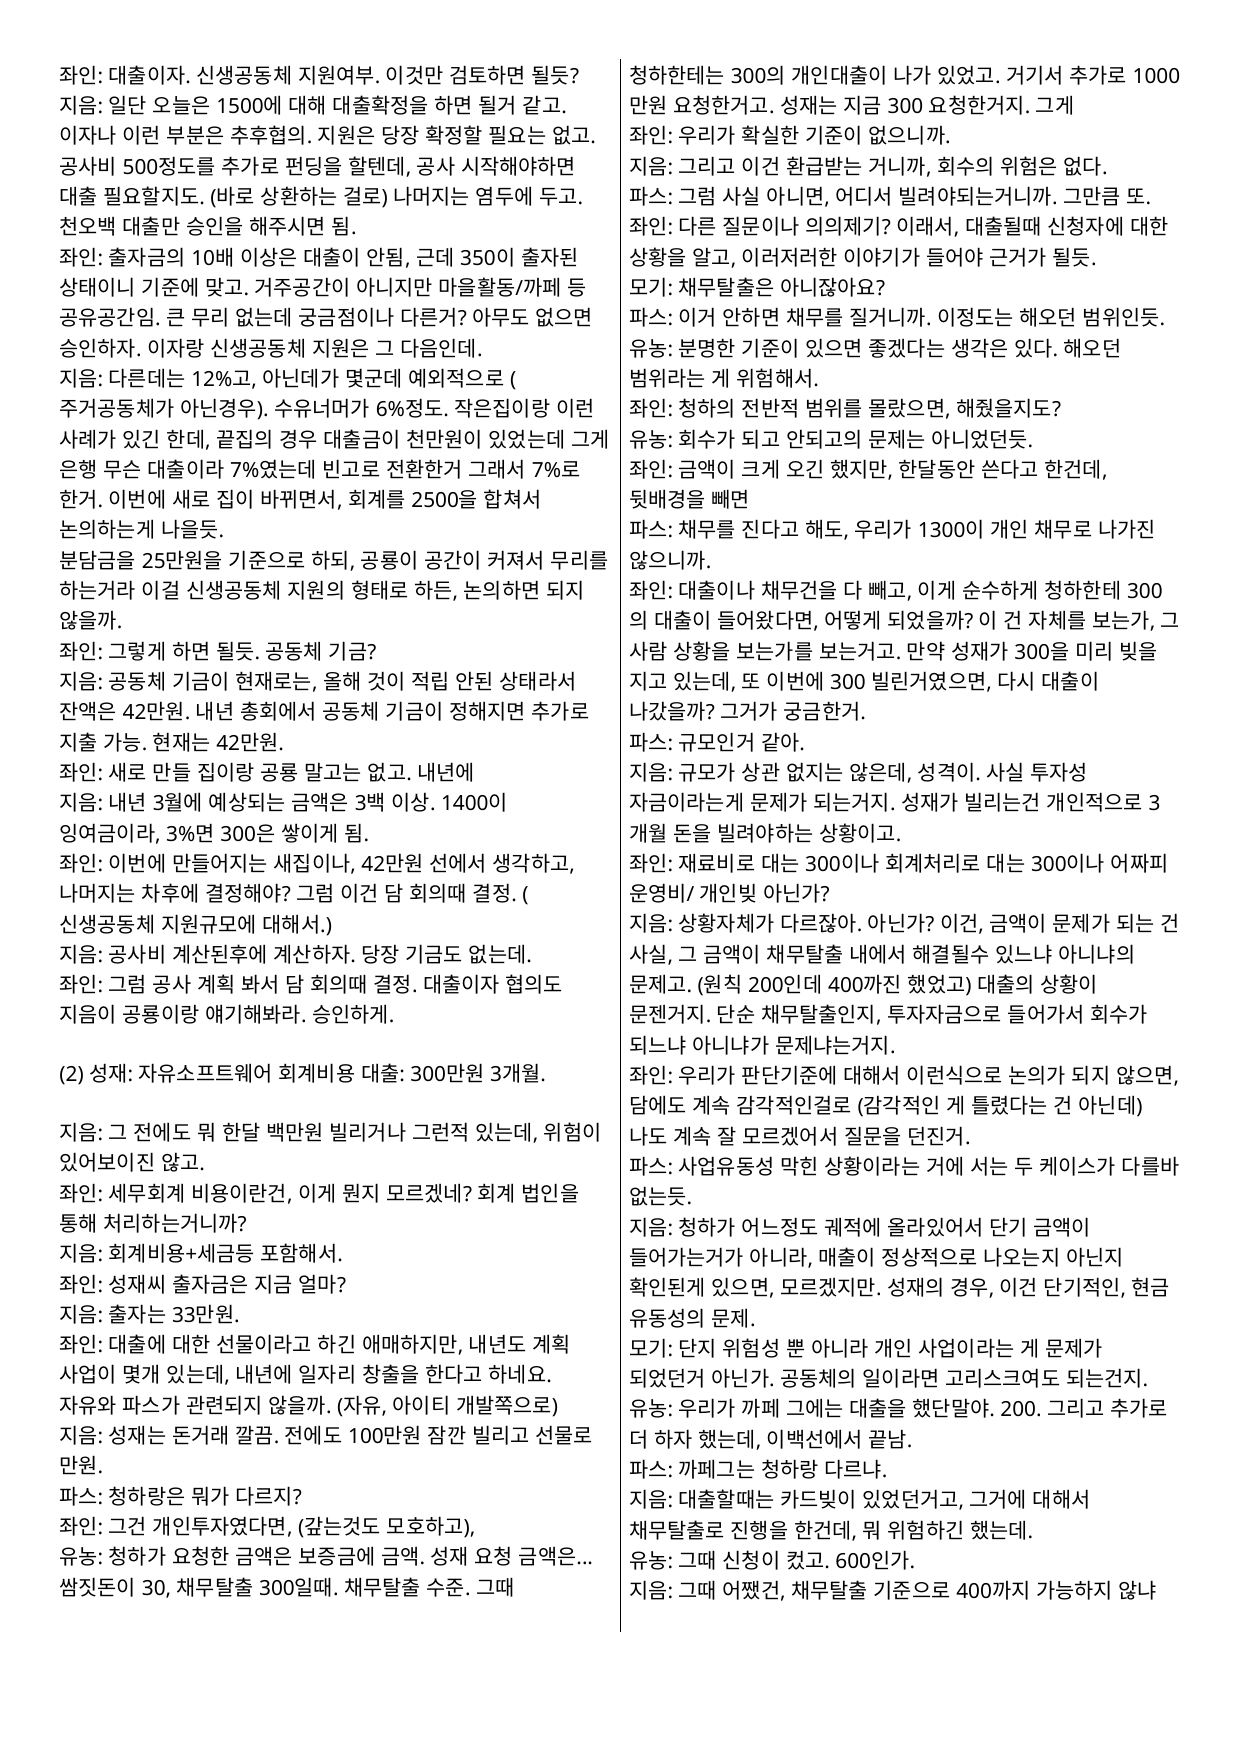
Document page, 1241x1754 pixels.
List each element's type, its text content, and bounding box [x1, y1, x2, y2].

text 좌인: 새로 만들 집이랑 공룡 말고는 없고. 내년에 [59, 756, 611, 787]
text 지음: 청하가 어느정도 궤적에 올라있어서 단기 금액이 들어가는거가 아니라, 매출이 정상적으로 나오는지 아닌지 확인된게 있으면, 모르겠지만. 성재의 경우, 이건 단기적인, 현금 유동성의 문제. [629, 1211, 1181, 1332]
text 지음: 내년 3월에 예상되는 금액은 3백 이상. 1400이 잉여금이라, 3%면 300은 쌓이게 됨. [59, 787, 611, 847]
text 좌인: 재료비로 대는 300이나 회계처리로 대는 300이나 어짜피 운영비/ 개인빚 아닌가? [629, 847, 1181, 908]
text 파스: 사업유동성 막힌 상황이라는 거에 서는 두 케이스가 다를바 없는듯. [629, 1150, 1181, 1211]
text 좌인: 그렇게 하면 될듯. 공동체 기금? [59, 635, 611, 665]
text 유농: 청하가 요청한 금액은 보증금에 금액. 성재 요청 금액은... 쌈짓돈이 30, 채무탈출 300일때. 채무탈출 수준. 그때 [59, 1541, 611, 1601]
text 좌인: 그럼 공사 계획 봐서 담 회의때 결정. 대출이자 협의도 지음이 공룡이랑 얘기해봐라. 승인하게. [59, 968, 611, 1029]
text 파스: 그럼 사실 아니면, 어디서 빌려야되는거니까. 그만큼 또. [629, 180, 1181, 211]
text 지음: 다른데는 12%고, 아닌데가 몇군데 예외적으로 (주거공동체가 아닌경우). 수유너머가 6%정도. 작은집이랑 이런 사례가 있긴 한데, 끝집의 경우 대출금이 천만원이 있었는데 그게 은행 무슨 대출이라 7%였는데 빈고로 전환한거 그래서 7%로 한거. 이번에 새로 집이 바뀌면서, 회계를 2500을 합쳐서 논의하는게 나을듯. [59, 362, 611, 544]
text 유농: 우리가 까페 그에는 대출을 했단말야. 200. 그리고 추가로 더 하자 했는데, 이백선에서 끝남. [629, 1393, 1181, 1453]
text 지음: 그리고 이건 환급받는 거니까, 회수의 위험은 없다. [629, 150, 1181, 180]
text 분담금을 25만원을 기준으로 하되, 공룡이 공간이 커져서 무리를 하는거라 이걸 신생공동체 지원의 형태로 하든, 논의하면 되지 않을까. [59, 544, 611, 635]
text 지음: 공동체 기금이 현재로는, 올해 것이 적립 안된 상태라서 잔액은 42만원. 내년 총회에서 공동체 기금이 정해지면 추가로 지출 가능. 현재는 42만원. [59, 665, 611, 756]
text 좌인: 청하의 전반적 범위를 몰랐으면, 해줬을지도? [629, 392, 1181, 423]
text 좌인: 세무회계 비용이란건, 이게 뭔지 모르겠네? 회계 법인을 통해 처리하는거니까? [59, 1177, 611, 1237]
text 지음: 그때 어쨌건, 채무탈출 기준으로 400까지 가능하지 않냐 [629, 1574, 1181, 1605]
text 파스: 까페그는 청하랑 다르냐. [629, 1453, 1181, 1484]
text 지음: 성재는 돈거래 깔끔. 전에도 100만원 잠깐 빌리고 선물로 만원. [59, 1419, 611, 1480]
text 지음: 출자는 33만원. [59, 1298, 611, 1328]
text 파스: 이거 안하면 채무를 질거니까. 이정도는 해오던 범위인듯. [629, 302, 1181, 332]
text 좌인: 우리가 확실한 기준이 없으니까. [629, 120, 1181, 150]
text 모기: 단지 위험성 뿐 아니라 개인 사업이라는 게 문제가 되었던거 아닌가. 공동체의 일이라면 고리스크여도 되는건지. [629, 1332, 1181, 1393]
text 좌인: 대출에 대한 선물이라고 하긴 애매하지만, 내년도 계획 사업이 몇개 있는데, 내년에 일자리 창출을 한다고 하네요. 자유와 파스가 관련되지 않을까. (자유, 아이티 개발쪽으로) [59, 1328, 611, 1419]
text 지음: 공사비 계산된후에 계산하자. 당장 기금도 없는데. [59, 938, 611, 968]
text 파스: 청하랑은 뭐가 다르지? [59, 1480, 611, 1510]
text 유농: 회수가 되고 안되고의 문제는 아니었던듯. [629, 423, 1181, 453]
text 지음: 규모가 상관 없지는 않은데, 성격이. 사실 투자성 자금이라는게 문제가 되는거지. 성재가 빌리는건 개인적으로 3개월 돈을 빌려야하는 상황이고. [629, 756, 1181, 847]
text 파스: 채무를 진다고 해도, 우리가 1300이 개인 채무로 나가진 않으니까. [629, 514, 1181, 574]
text 좌인: 다른 질문이나 의의제기? 이래서, 대출될때 신청자에 대한 상황을 알고, 이러저러한 이야기가 들어야 근거가 될듯. [629, 211, 1181, 271]
text 좌인: 대출이자. 신생공동체 지원여부. 이것만 검토하면 될듯? [59, 59, 611, 89]
text 지음: 대출할때는 카드빚이 있었던거고, 그거에 대해서 채무탈출로 진행을 한건데, 뭐 위험하긴 했는데. [629, 1484, 1181, 1544]
text 지음: 일단 오늘은 1500에 대해 대출확정을 하면 될거 같고. 이자나 이런 부분은 추후협의. 지원은 당장 확정할 필요는 없고. 공사비 500정도를 추가로 펀딩을 할텐데, 공사 시작해야하면 대출 필요할지도. (바로 상환하는 걸로) 나머지는 염두에 두고. 천오백 대출만 승인을 해주시면 됨. [59, 89, 611, 241]
text 좌인: 출자금의 10배 이상은 대출이 안됨, 근데 350이 출자된 상태이니 기준에 맞고. 거주공간이 아니지만 마을활동/까페 등 공유공간임. 큰 무리 없는데 궁금점이나 다른거? 아무도 없으면 승인하자. 이자랑 신생공동체 지원은 그 다음인데. [59, 241, 611, 362]
text 지음: 상황자체가 다르잖아. 아닌가? 이건, 금액이 문제가 되는 건 사실, 그 금액이 채무탈출 내에서 해결될수 있느냐 아니냐의 문제고. (원칙 200인데 400까진 했었고) 대출의 상황이 문젠거지. 단순 채무탈출인지, 투자자금으로 들어가서 회수가 되느냐 아니냐가 문제냐는거지. [629, 908, 1181, 1059]
text 청하한테는 300의 개인대출이 나가 있었고. 거기서 추가로 1000만원 요청한거고. 성재는 지금 300 요청한거지. 그게 [629, 59, 1181, 120]
text 유농: 분명한 기준이 있으면 좋겠다는 생각은 있다. 해오던 범위라는 게 위험해서. [629, 332, 1181, 392]
text 좌인: 이번에 만들어지는 새집이나, 42만원 선에서 생각하고, 나머지는 차후에 결정해야? 그럼 이건 담 회의때 결정. (신생공동체 지원규모에 대해서.) [59, 847, 611, 938]
text 유농: 그때 신청이 컸고. 600인가. [629, 1544, 1181, 1574]
text 좌인: 성재씨 출자금은 지금 얼마? [59, 1268, 611, 1298]
text 좌인: 대출이나 채무건을 다 빼고, 이게 순수하게 청하한테 300의 대출이 들어왔다면, 어떻게 되었을까? 이 건 자체를 보는가, 그 사람 상황을 보는가를 보는거고. 만약 성재가 300을 미리 빚을 지고 있는데, 또 이번에 300 빌린거였으면, 다시 대출이 나갔을까? 그거가 궁금한거. [629, 574, 1181, 726]
text 파스: 규모인거 같아. [629, 726, 1181, 756]
text 좌인: 그건 개인투자였다면, (갚는것도 모호하고), [59, 1510, 611, 1541]
text (2) 성재: 자유소프트웨어 회계비용 대출: 300만원 3개월. [59, 1057, 611, 1088]
text 지음: 그 전에도 뭐 한달 백만원 빌리거나 그런적 있는데, 위험이 있어보이진 않고. [59, 1116, 611, 1177]
text 좌인: 금액이 크게 오긴 했지만, 한달동안 쓴다고 한건데, 뒷배경을 빼면 [629, 453, 1181, 514]
text 모기: 채무탈출은 아니잖아요? [629, 271, 1181, 302]
text 지음: 회계비용+세금등 포함해서. [59, 1237, 611, 1268]
text 좌인: 우리가 판단기준에 대해서 이런식으로 논의가 되지 않으면, 담에도 계속 감각적인걸로 (감각적인 게 틀렸다는 건 아닌데) 나도 계속 잘 모르겠어서 질문을 던진거. [629, 1059, 1181, 1150]
